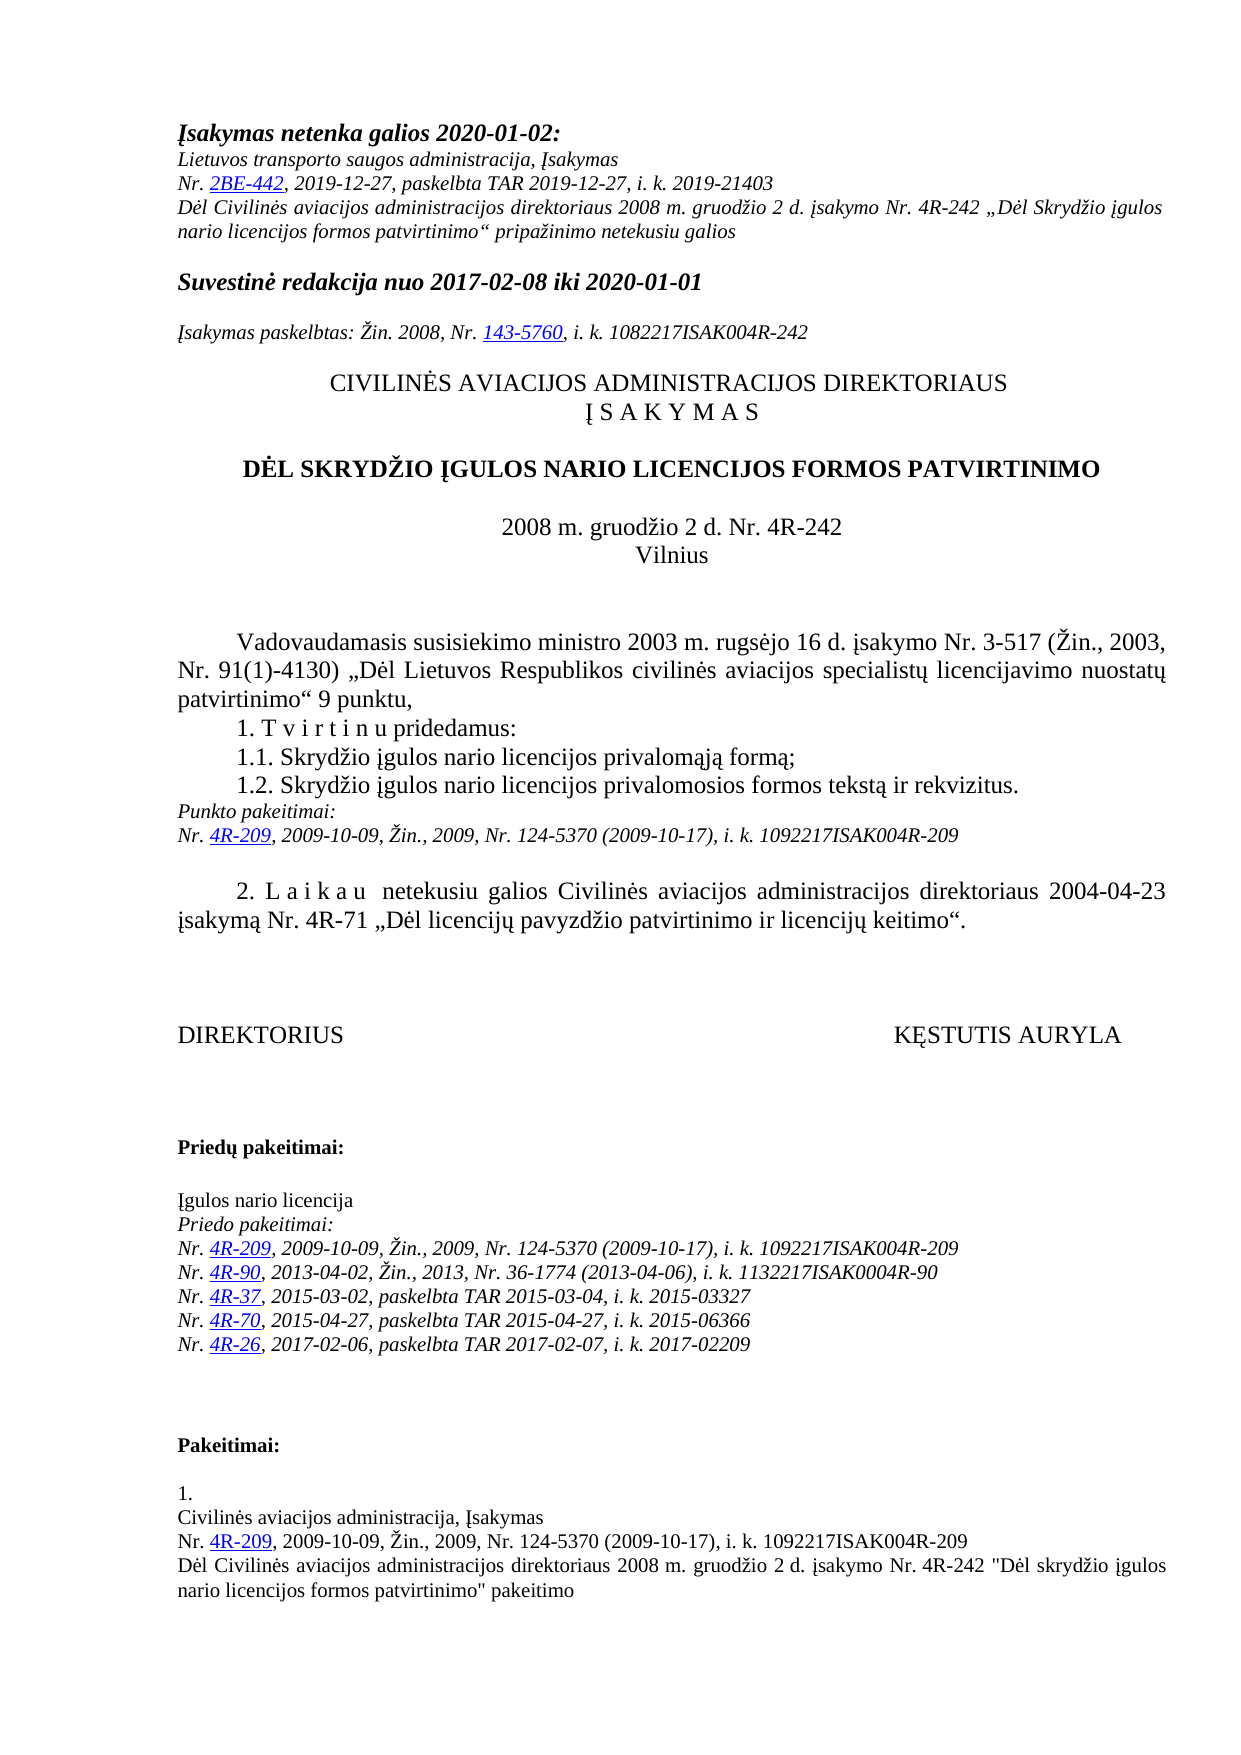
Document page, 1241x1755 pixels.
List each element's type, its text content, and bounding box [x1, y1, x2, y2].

text Dėl Civilinės aviacijos administracijos direktoriaus 2008 m. gruodžio 2 d. įsakymo Nr. 4R-242 „Dėl Skrydžio įgulos nario licencijos formos patvirtinimo“ pripažinimo netekusiu galios [177, 195, 1166, 243]
text 1.1. Skrydžio įgulos nario licencijos privalomąją formą; [177, 742, 1166, 771]
text Nr. 4R-209, 2009-10-09, Žin., 2009, Nr. 124-5370 (2009-10-17), i. k. 1092217ISAK004R-209 [177, 1236, 1166, 1260]
text Nr. 2BE-442, 2019-12-27, paskelbta TAR 2019-12-27, i. k. 2019-21403 [177, 171, 1166, 195]
text Punkto pakeitimai: [177, 799, 1166, 823]
text Nr. 4R-209, 2009-10-09, Žin., 2009, Nr. 124-5370 (2009-10-17), i. k. 1092217ISAK004R-209 [177, 1529, 1166, 1553]
text DĖL SKRYDŽIO ĮGULOS NARIO LICENCIJOS FORMOS PATVIRTINIMO [177, 454, 1166, 483]
text 2008 m. gruodžio 2 d. Nr. 4R-242 [177, 512, 1166, 541]
text Nr. 4R-209, 2009-10-09, Žin., 2009, Nr. 124-5370 (2009-10-17), i. k. 1092217ISAK004R-209 [177, 823, 1166, 847]
text Priedo pakeitimai: [177, 1212, 1166, 1236]
text Dėl Civilinės aviacijos administracijos direktoriaus 2008 m. gruodžio 2 d. įsakymo Nr. 4R-242 "Dėl skrydžio įgulos nario licencijos formos patvirtinimo" pakeitimo [177, 1553, 1166, 1602]
text Lietuvos transporto saugos administracija, Įsakymas [177, 147, 1166, 171]
text Nr. 4R-37, 2015-03-02, paskelbta TAR 2015-03-04, i. k. 2015-03327 [177, 1284, 1166, 1308]
text 2. Laikau netekusiu galios Civilinės aviacijos administracijos direktoriaus 2004-04-23 įsakymą Nr. 4R-71 „Dėl licencijų pavyzdžio patvirtinimo ir licencijų keitimo“. [177, 876, 1166, 934]
text 1.2. Skrydžio įgulos nario licencijos privalomosios formos tekstą ir rekvizitus. [177, 771, 1166, 799]
text DIREKTORIUS KĘSTUTIS AURYLA [177, 1020, 1166, 1049]
text Nr. 4R-70, 2015-04-27, paskelbta TAR 2015-04-27, i. k. 2015-06366 [177, 1308, 1166, 1332]
text 1. T v i r t i n u pridedamus: [177, 713, 1166, 742]
text Suvestinė redakcija nuo 2017-02-08 iki 2020-01-01 [177, 267, 1166, 296]
text Įgulos nario licencija [177, 1188, 1166, 1212]
text Nr. 4R-90, 2013-04-02, Žin., 2013, Nr. 36-1774 (2013-04-06), i. k. 1132217ISAK0004R-90 [177, 1260, 1166, 1284]
text ĮSAKYMAS [177, 397, 1166, 426]
text Vadovaudamasis susisiekimo ministro 2003 m. rugsėjo 16 d. įsakymo Nr. 3-517 (Žin., 2003, Nr. 91(1)-4130) „Dėl Lietuvos Respublikos civilinės aviacijos specialistų licencijavimo nuostatų patvirtinimo“ 9 punktu, [177, 627, 1166, 713]
text Priedų pakeitimai: [177, 1135, 1166, 1159]
text Įsakymas netenka galios 2020-01-02: [177, 118, 1166, 147]
text 1. [177, 1481, 1166, 1505]
text CIVILINĖS AVIACIJOS ADMINISTRACIJOS DIREKTORIAUS [177, 368, 1166, 397]
text Pakeitimai: [177, 1433, 1166, 1457]
text Vilnius [177, 541, 1166, 569]
text Civilinės aviacijos administracija, Įsakymas [177, 1505, 1166, 1529]
text Nr. 4R-26, 2017-02-06, paskelbta TAR 2017-02-07, i. k. 2017-02209 [177, 1332, 1166, 1356]
text Įsakymas paskelbtas: Žin. 2008, Nr. 143-5760, i. k. 1082217ISAK004R-242 [177, 320, 1166, 344]
